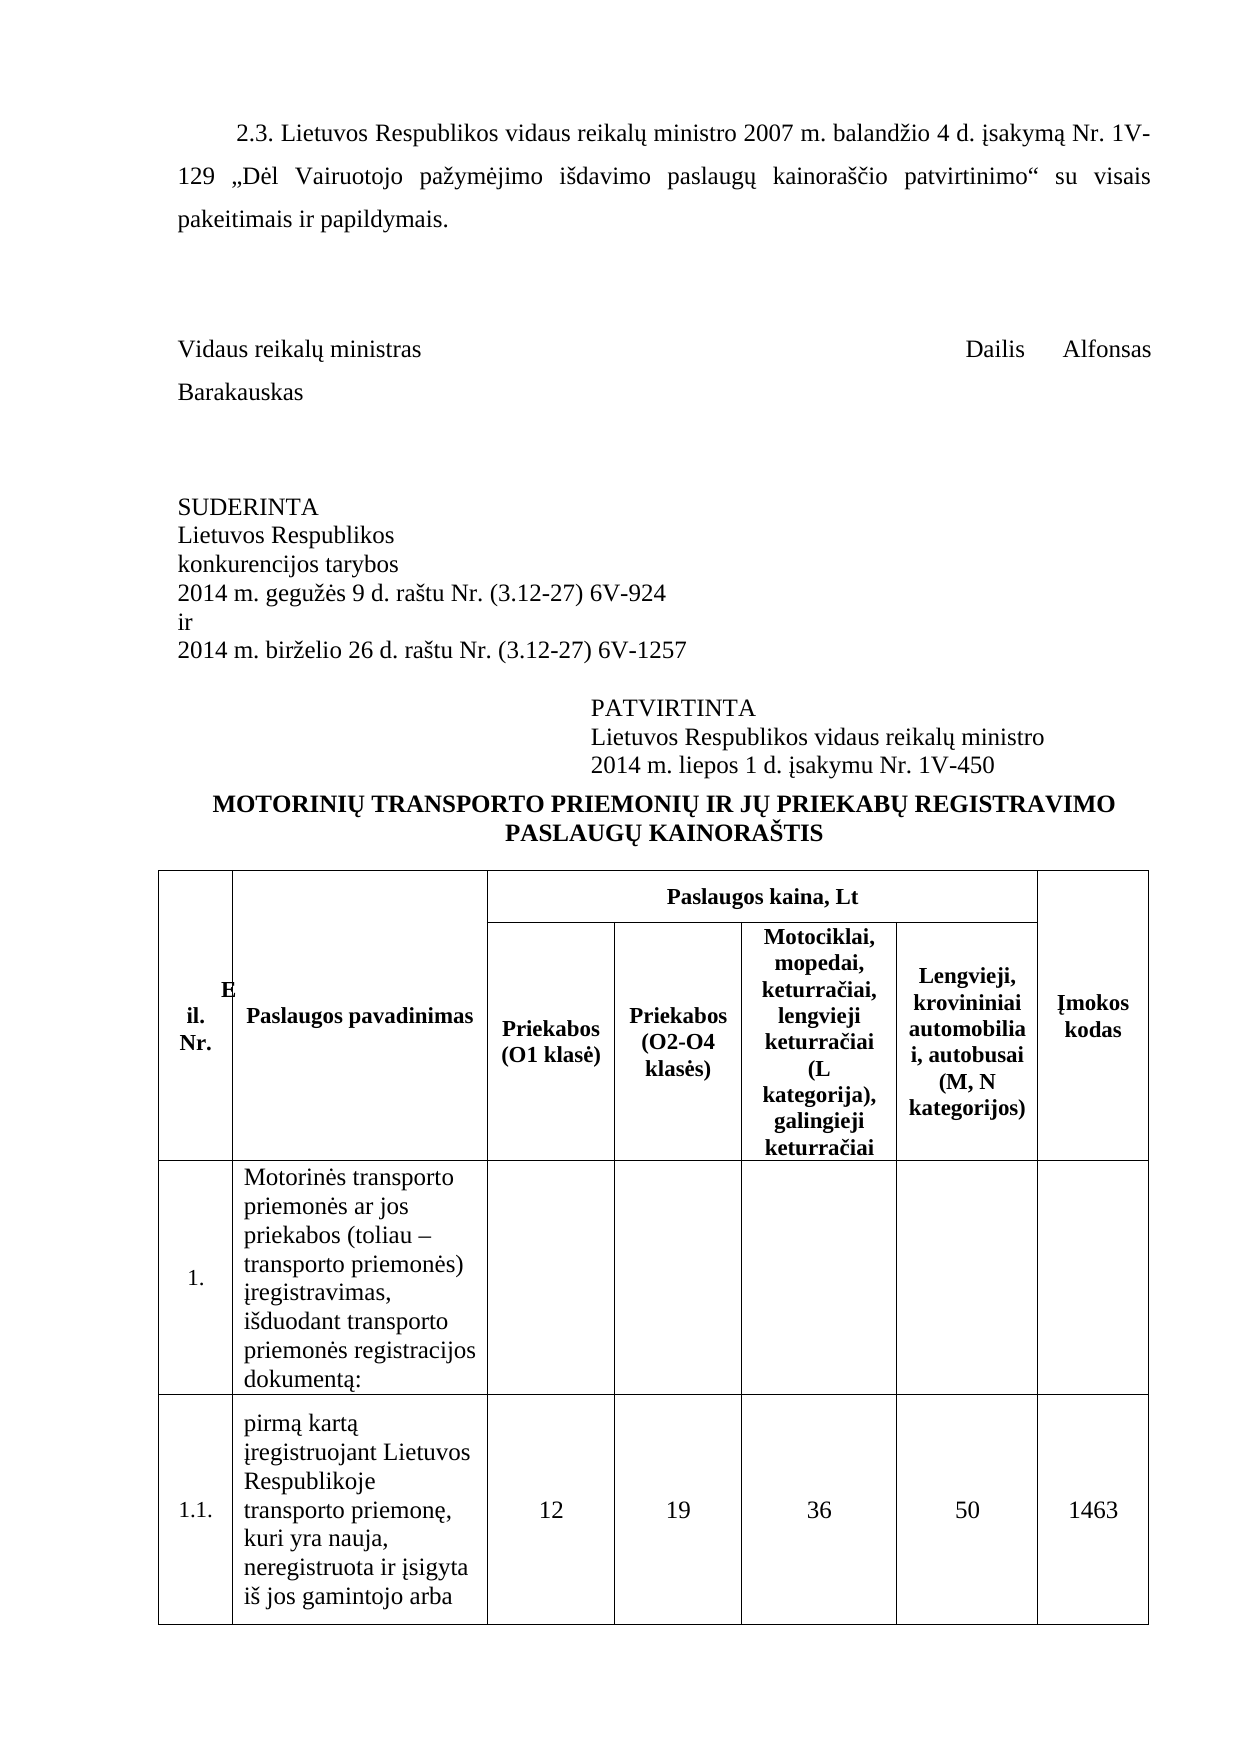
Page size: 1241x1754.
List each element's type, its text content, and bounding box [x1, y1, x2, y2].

table_cell Lengvieji, krovininiai automobiliai, autobusai (M, N kategorijos) [897, 923, 1037, 1160]
table_cell 1. [159, 1161, 232, 1394]
text MOTORINIŲ TRANSPORTO PRIEMONIŲ IR JŲ PRIEKABŲ REGISTRAVIMO PASLAUGŲ KAINORAŠTIS [177, 789, 1152, 846]
table_cell [742, 1161, 896, 1394]
table_cell 50 [897, 1395, 1037, 1623]
text 2014 m. gegužės 9 d. raštu Nr. (3.12-27) 6V-924 [177, 578, 1152, 607]
text 2014 m. liepos 1 d. įsakymu Nr. 1V-450 [591, 751, 1152, 779]
text Vidaus reikalų ministras Dailis Alfonsas Barakauskas [177, 334, 1152, 406]
table_cell [897, 1161, 1037, 1394]
text konkurencijos tarybos [177, 549, 1152, 578]
table_cell [1038, 1161, 1148, 1394]
text Lietuvos Respublikos vidaus reikalų ministro [591, 722, 1152, 751]
table_header Paslaugos kaina, Lt [488, 871, 1037, 922]
text SUDERINTA [177, 492, 1152, 521]
table_header Įmokos kodas [1038, 871, 1148, 1160]
table_cell pirmą kartą įregistruojant Lietuvos Respublikoje transporto priemonę, kuri yra nauja, neregistruota ir įsigyta iš jos gamintojo arba [233, 1395, 487, 1623]
text ir [177, 607, 1152, 636]
text 2.3. Lietuvos Respublikos vidaus reikalų ministro 2007 m. balandžio 4 d. įsakymą Nr. 1V-129 „Dėl Vairuotojo pažymėjimo išdavimo paslaugų kainoraščio patvirtinimo“ su visais pakeitimais ir papildymais. [177, 118, 1152, 233]
text Lietuvos Respublikos [177, 521, 1152, 549]
table_cell Priekabos (O1 klasė) [488, 923, 614, 1160]
text 2014 m. birželio 26 d. raštu Nr. (3.12-27) 6V-1257 [177, 636, 1152, 664]
table_cell Motorinės transporto priemonės ar jos priekabos (toliau – transporto priemonės) įregistravimas, išduodant transporto priemonės registracijos dokumentą: [233, 1161, 487, 1394]
table_cell [488, 1161, 614, 1394]
table_cell 19 [615, 1395, 741, 1623]
table_cell [615, 1161, 741, 1394]
table_header Paslaugos pavadinimas [233, 871, 487, 1160]
table_cell 1463 [1038, 1395, 1148, 1623]
text PATVIRTINTA [591, 693, 1152, 722]
table_cell 1.1. [159, 1395, 232, 1623]
table_cell Motociklai, mopedai, keturračiai, lengvieji keturračiai (L kategorija), galingieji keturračiai [742, 923, 896, 1160]
table_header Eil. Nr. [159, 871, 232, 1160]
table_cell 36 [742, 1395, 896, 1623]
table_cell Priekabos (O2-O4 klasės) [615, 923, 741, 1160]
table_cell 12 [488, 1395, 614, 1623]
